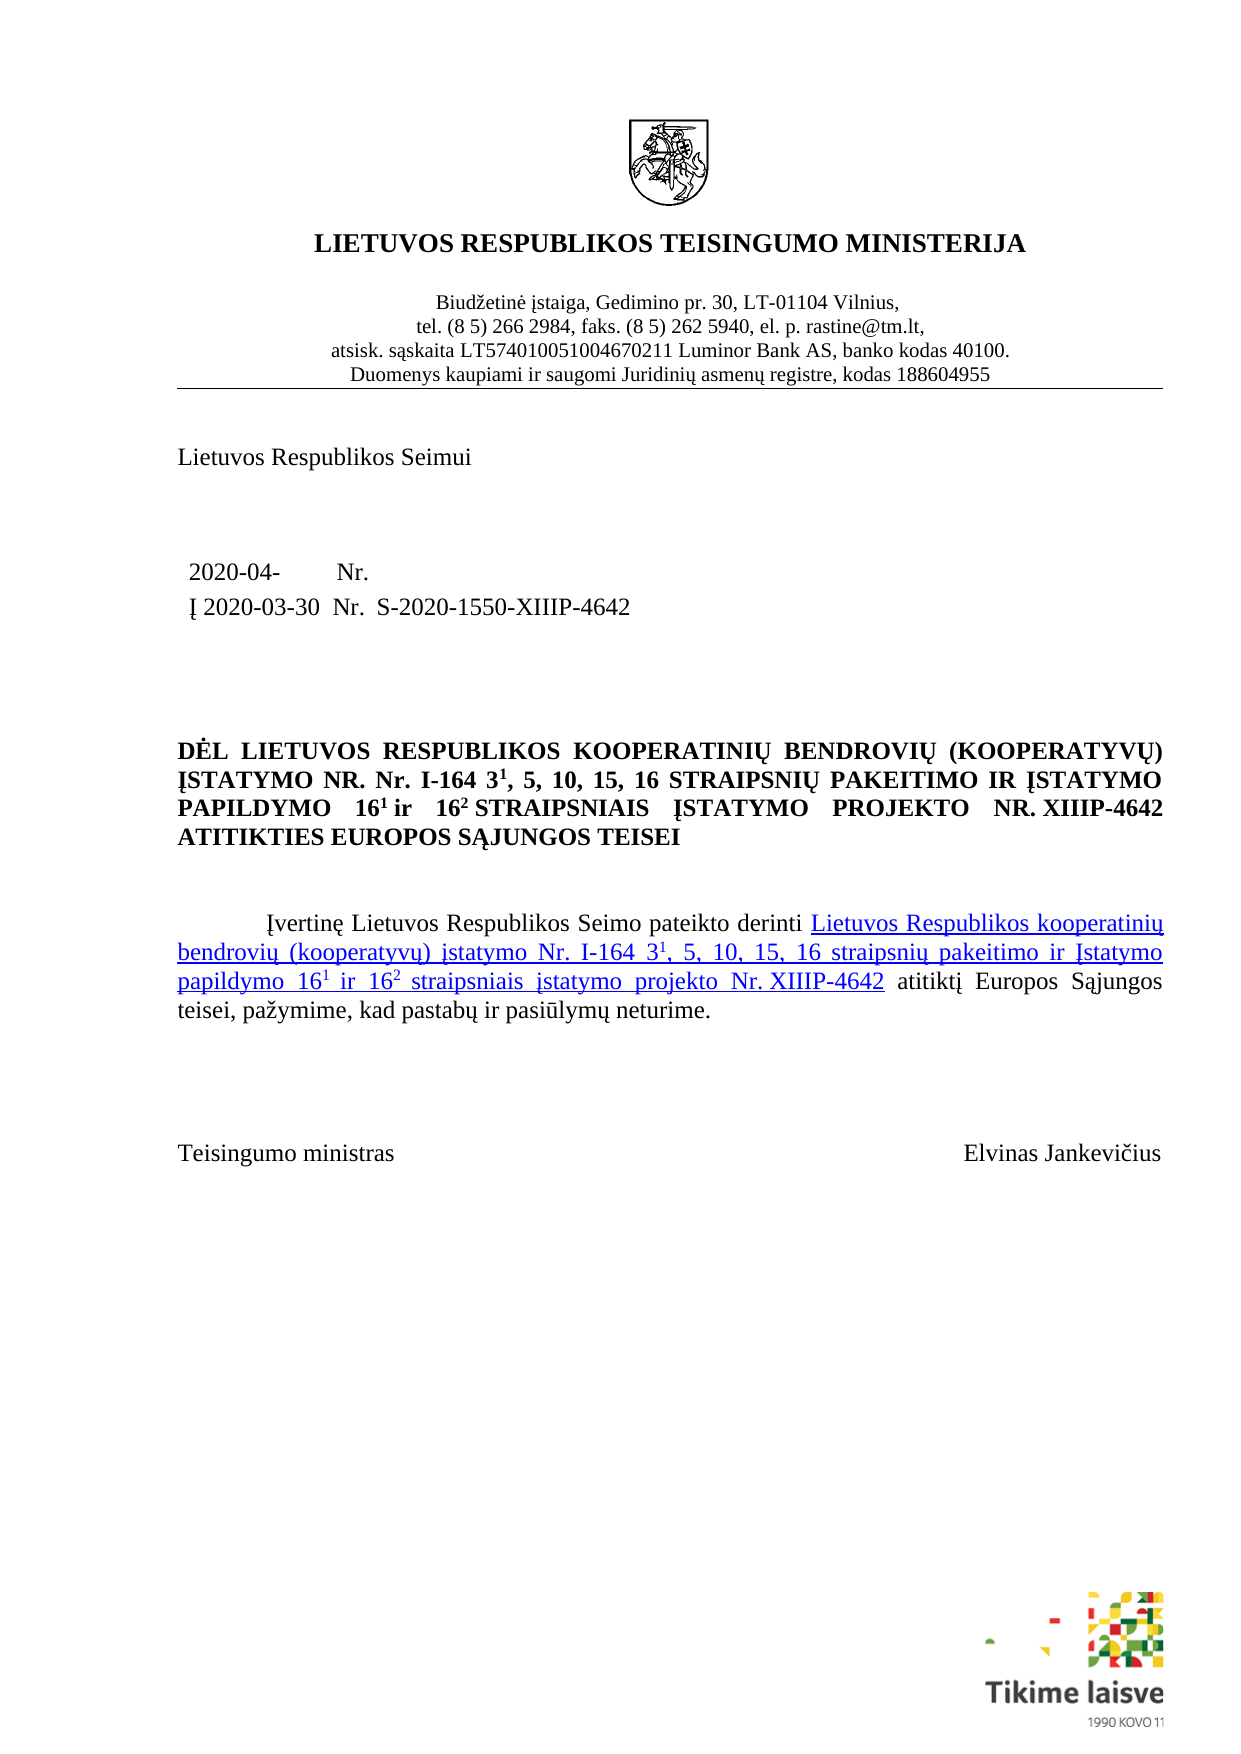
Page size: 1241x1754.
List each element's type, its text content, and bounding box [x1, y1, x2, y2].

text papildymo 161 ir 162 straipsniais įstatymo projekto Nr. XIIIP-4642 atitiktį Europos Sąjungos teisei, pažymime, kad pastabų ir pasiūlymų neturime. [177, 964, 1163, 1023]
text Įvertinę Lietuvos Respublikos Seimo pateikto derinti Lietuvos Respublikos kooperatinių bendrovių (kooperatyvų) įstatymo Nr. I-164 31, 5, 10, 15, 16 straipsnių pakeitimo ir Įstatymo [177, 908, 1163, 962]
text DĖL LIETUVOS RESPUBLIKOS KOOPERATINIŲ BENDROVIŲ (KOOPERATYVŲ) ĮSTATYMO NR. Nr. I-164 31, 5, 10, 15, 16 STRAIPSNIŲ PAKEITIMO IR ĮSTATYMO PAPILDYMO 161 ir 162 STRAIPSNIAIS ĮSTATYMO PROJEKTO NR. XIIIP-4642 atitikties Europos Sąjungos teisei [177, 736, 1163, 851]
text Lietuvos Respublikos Seimui [177, 442, 1130, 471]
table_cell Į 2020-03-30 Nr. S-2020-1550-XIIIP-4642 [177, 592, 650, 678]
table_header 2020-04- Nr. [177, 557, 650, 592]
text Teisingumo ministras Elvinas Jankevičius [177, 1138, 1163, 1167]
